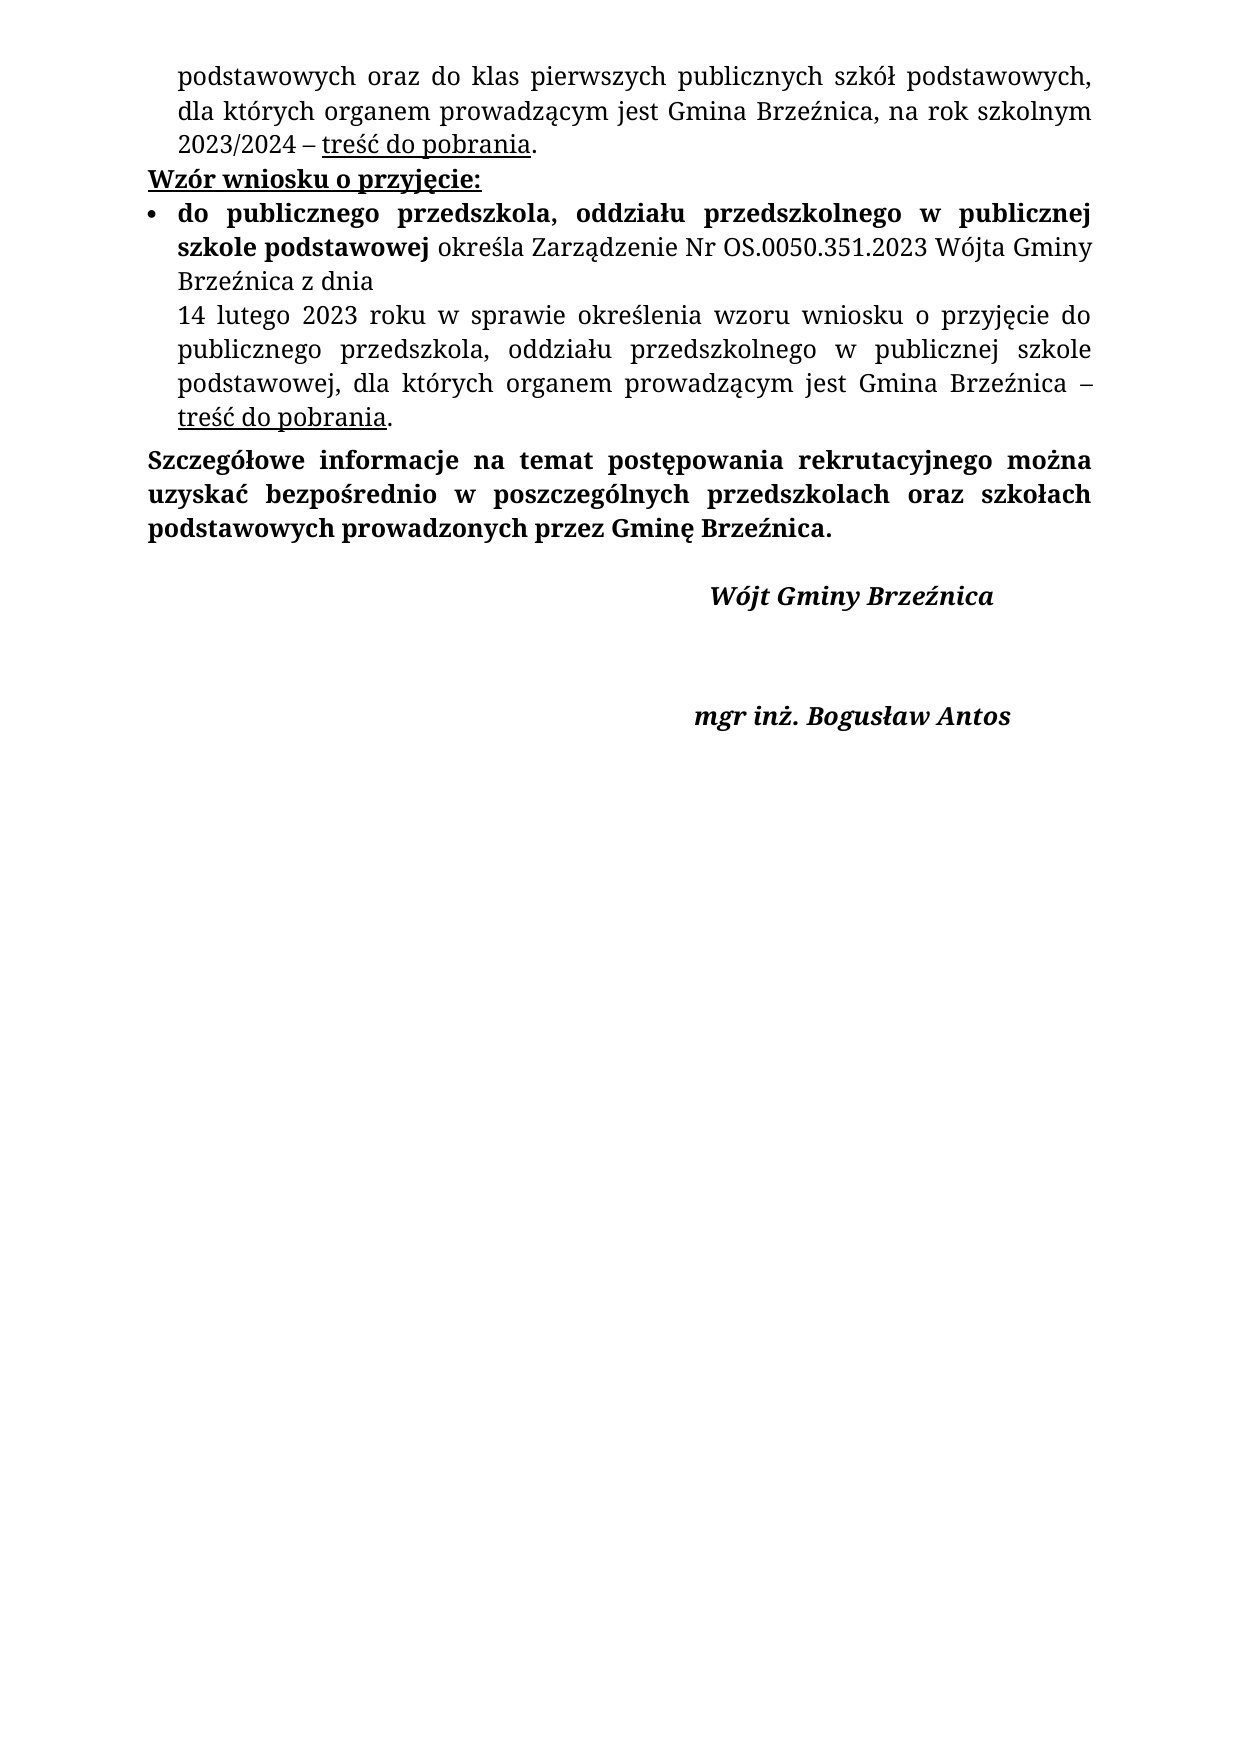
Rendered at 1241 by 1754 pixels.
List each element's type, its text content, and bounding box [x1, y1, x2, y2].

text Wójt Gminy Brzeźnica [709, 578, 1093, 613]
list podstawowych oraz do klas pierwszych publicznych szkół podstawowych, dla których organem prowadzącym jest Gmina Brzeźnica, na rok szkolnym 2023/2024 – treść do pobrania. [148, 59, 1093, 161]
list do publicznego przedszkola, oddziału przedszkolnego w publicznej szkole podstawowej określa Zarządzenie Nr OS.0050.351.2023 Wójta Gminy Brzeźnica z dnia [148, 195, 1093, 297]
list 14 lutego 2023 roku w sprawie określenia wzoru wniosku o przyjęcie do publicznego przedszkola, oddziału przedszkolnego w publicznej szkole podstawowej, dla których organem prowadzącym jest Gmina Brzeźnica – treść do pobrania. [177, 297, 1093, 434]
list Wzór wniosku o przyjęcie: [148, 161, 1093, 195]
text mgr inż. Bogusław Antos [694, 698, 1093, 733]
text Szczegółowe informacje na temat postępowania rekrutacyjnego można uzyskać bezpośrednio w poszczególnych przedszkolach oraz szkołach podstawowych prowadzonych przez Gminę Brzeźnica. [148, 442, 1093, 544]
